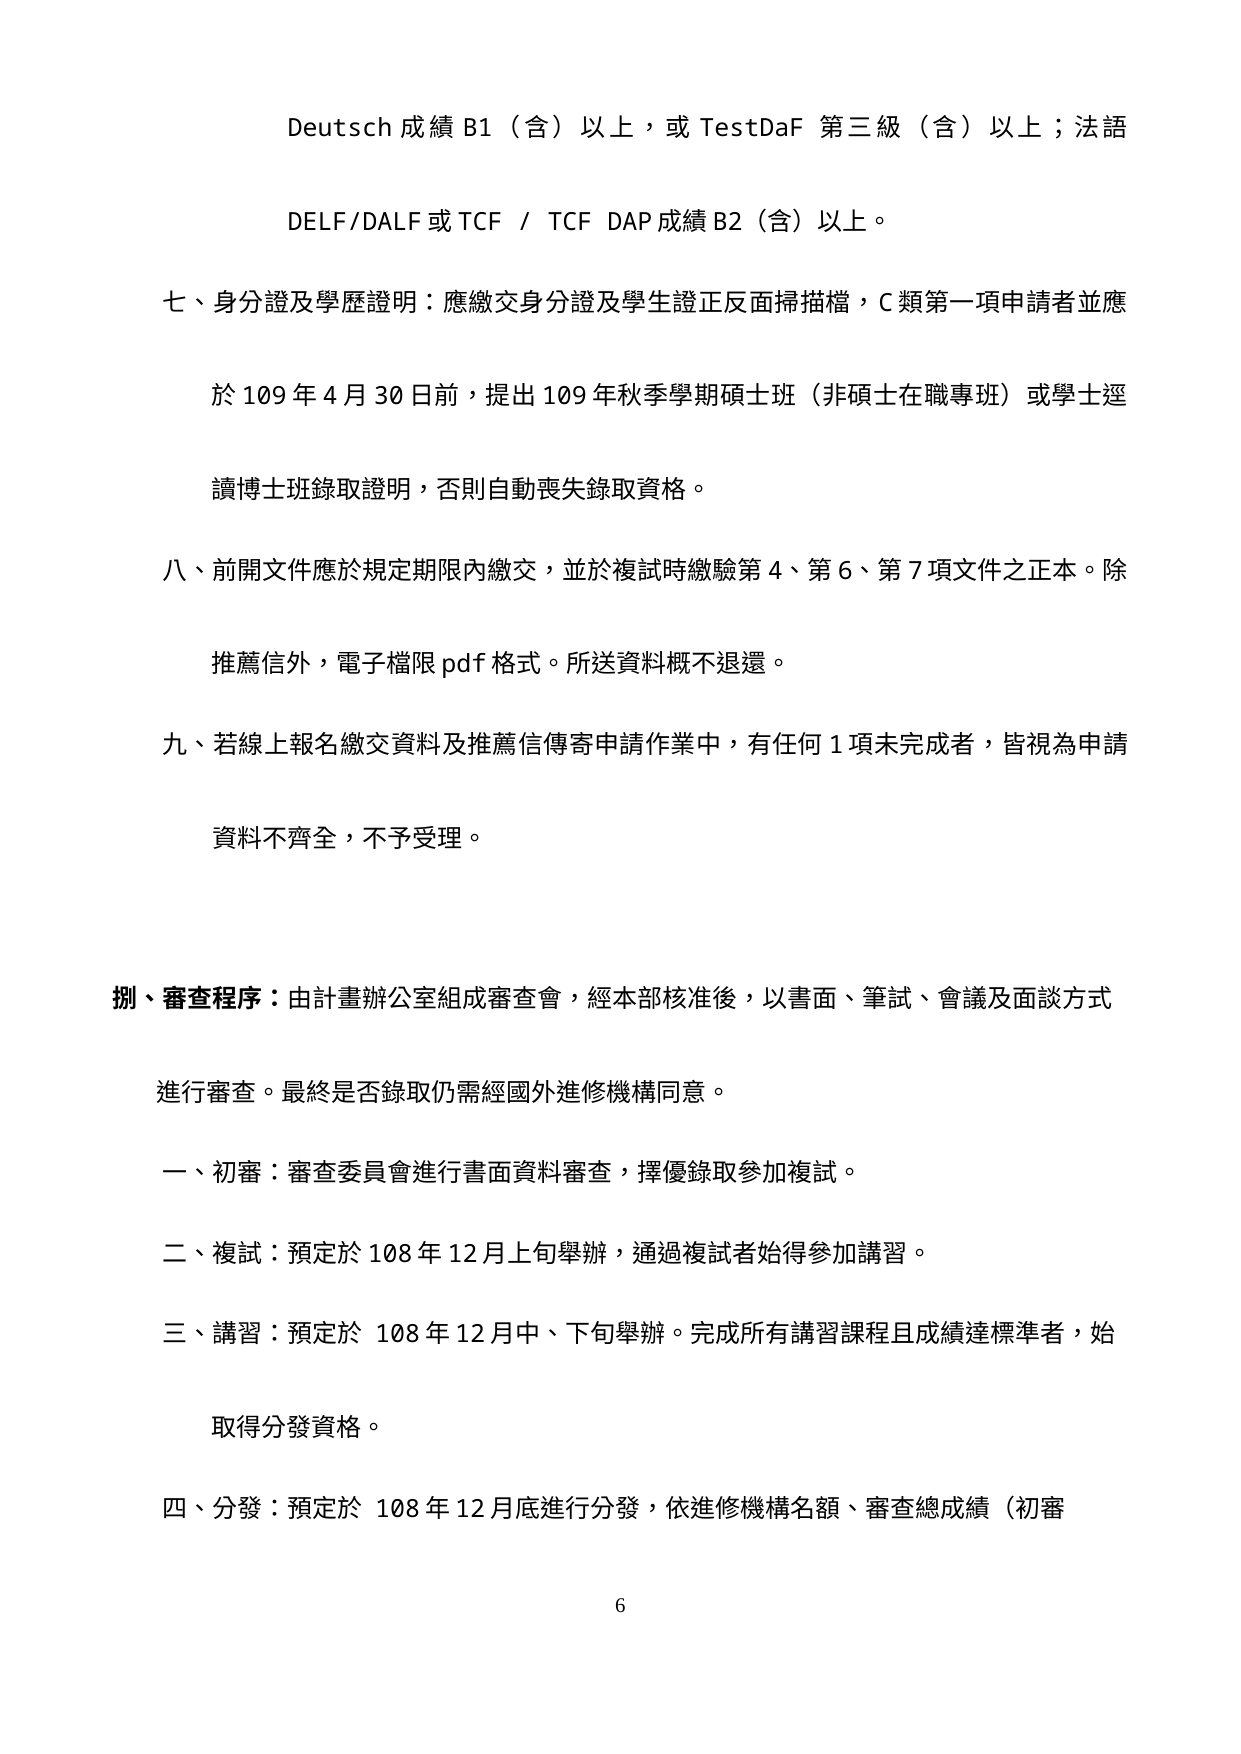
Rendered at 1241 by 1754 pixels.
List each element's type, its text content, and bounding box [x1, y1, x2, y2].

text 三、講習：預定於 108年12月中、下旬舉辦。完成所有講習課程且成績達標準者，始取得分發資格。 [162, 1290, 1128, 1447]
text Deutsch成績B1（含）以上，或TestDaF 第三級（含）以上；法語DELF/DALF或TCF / TCF DAP成績B2（含）以上。 [212, 84, 1128, 240]
text 四、分發：預定於 108年12月底進行分發，依進修機構名額、審查總成績（初審 [162, 1465, 1128, 1527]
text 八、前開文件應於規定期限內繳交，並於複試時繳驗第4、第6、第7項文件之正本。除推薦信外，電子檔限pdf格式。所送資料概不退還。 [162, 527, 1128, 683]
text 一、初審：審查委員會進行書面資料審查，擇優錄取參加複試。 [162, 1129, 1128, 1192]
text 二、複試：預定於108年12月上旬舉辦，通過複試者始得參加講習。 [162, 1210, 1128, 1272]
text 七、身分證及學歷證明：應繳交身分證及學生證正反面掃描檔，C類第一項申請者並應於109年4月30日前，提出109年秋季學期碩士班（非碩士在職專班）或學士逕讀博士班錄取證明，否則自動喪失錄取資格。 [162, 258, 1128, 508]
text 捌、審查程序：由計畫辦公室組成審查會，經本部核准後，以書面、筆試、會議及面談方式進行審查。最終是否錄取仍需經國外進修機構同意。 [112, 955, 1128, 1111]
text 九、若線上報名繳交資料及推薦信傳寄申請作業中，有任何1項未完成者，皆視為申請資料不齊全，不予受理。 [162, 701, 1128, 857]
